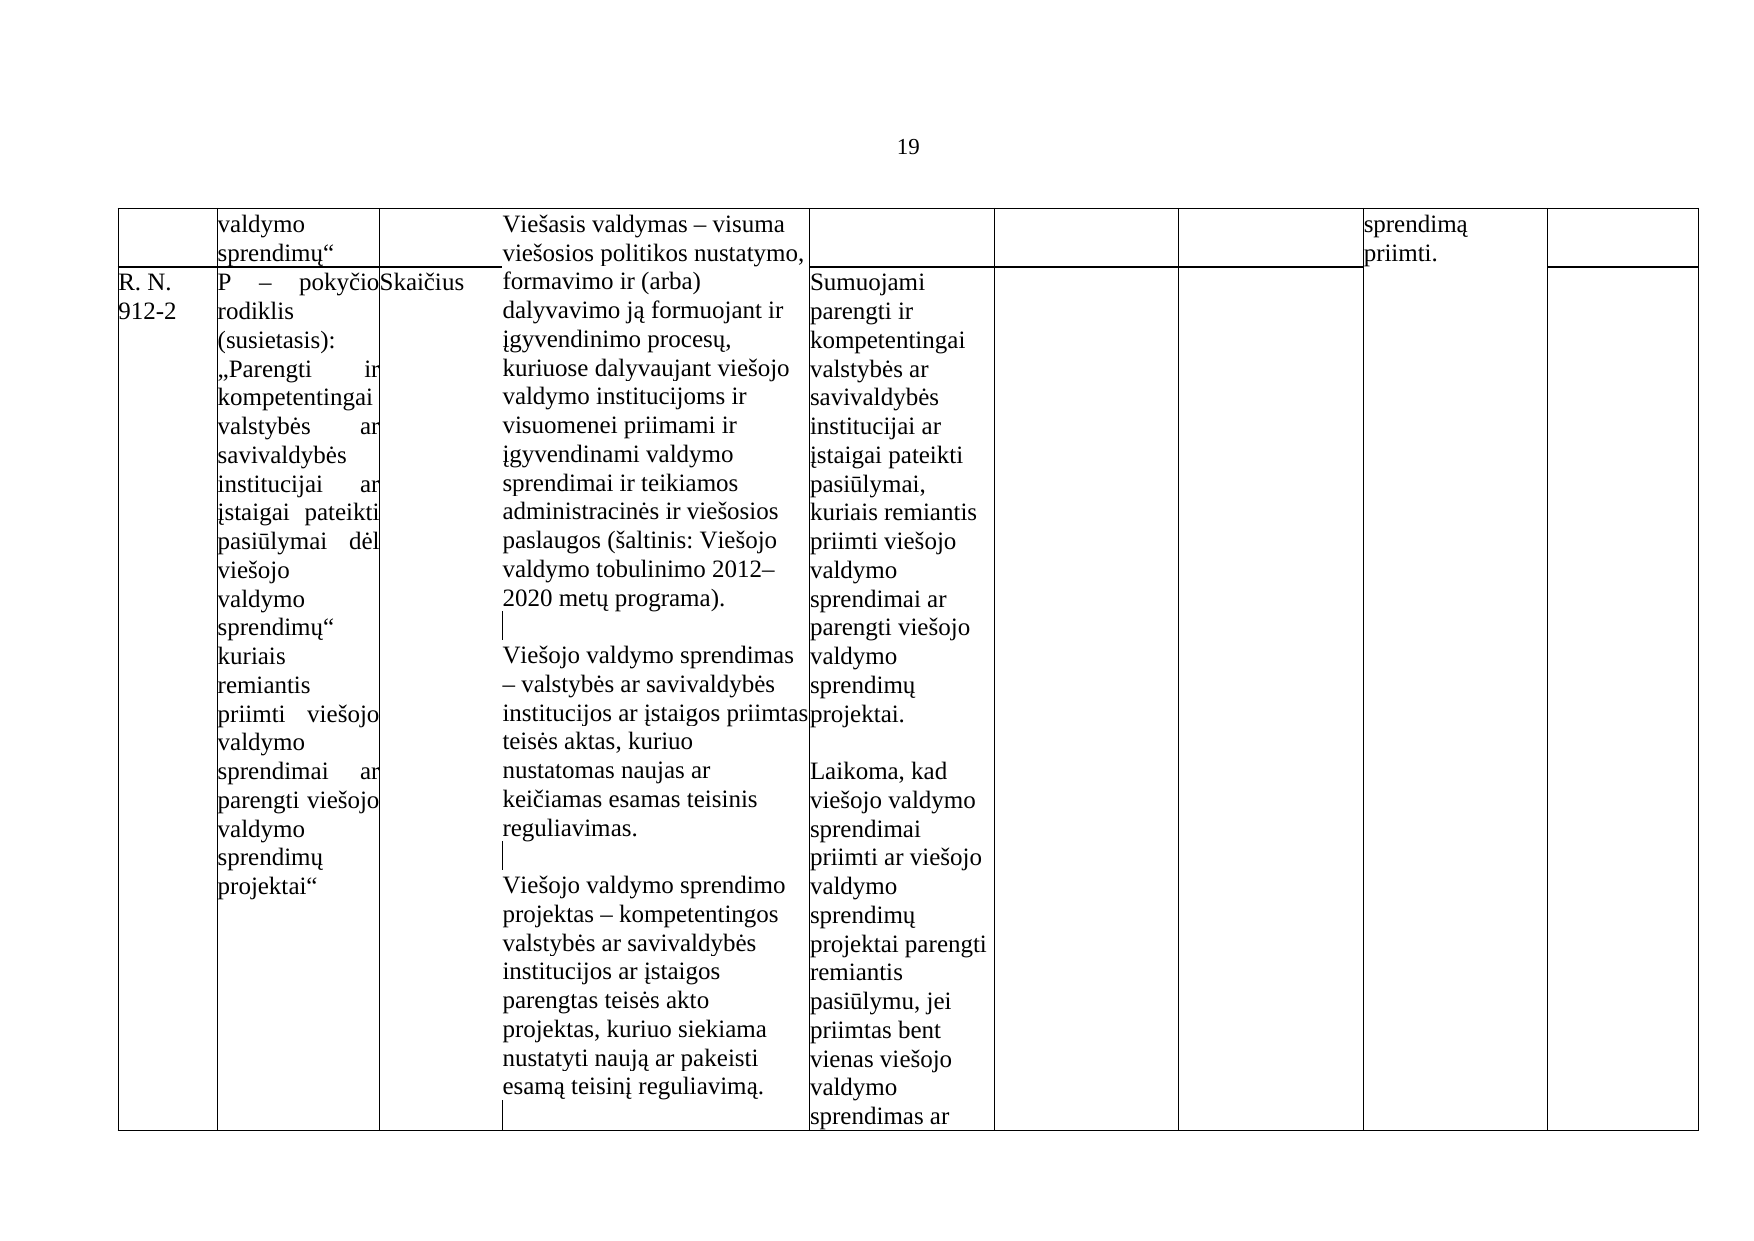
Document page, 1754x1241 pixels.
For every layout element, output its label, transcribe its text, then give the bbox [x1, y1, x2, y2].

table_cell [1179, 209, 1363, 266]
table_cell sprendimą priimti. [1364, 209, 1547, 1130]
table_cell Skaičius [380, 268, 502, 1130]
table_cell [810, 209, 994, 266]
table_cell Viešasis valdymas – visuma viešosios politikos nustatymo, formavimo ir (arba) dalyvavimo ją formuojant ir įgyvendinimo procesų, kuriuose dalyvaujant viešojo valdymo institucijoms ir visuomenei priimami ir įgyvendinami valdymo sprendimai ir teikiamos administracinės ir viešosios paslaugos (šaltinis: Viešojo valdymo tobulinimo 2012–2020 metų programa). Viešojo valdymo sprendimas – valstybės ar savivaldybės institucijos ar įstaigos priimtas teisės aktas, kuriuo nustatomas naujas ar keičiamas esamas teisinis reguliavimas. Viešojo valdymo sprendimo projektas – kompetentingos valstybės ar savivaldybės institucijos ar įstaigos parengtas teisės akto projektas, kuriuo siekiama nustatyti naują ar pakeisti esamą teisinį reguliavimą. [503, 209, 809, 1130]
table_cell [995, 209, 1178, 266]
table_cell R. N. 912-2 [119, 268, 217, 1130]
table_cell P – pokyčio rodiklis (susietasis): „Parengti ir kompetentingai valstybės ar savivaldybės institucijai ar įstaigai pateikti pasiūlymai dėl viešojo valdymo sprendimų“ kuriais remiantis priimti viešojo valdymo sprendimai ar parengti viešojo valdymo sprendimų projektai“ [218, 268, 379, 1130]
table_cell [1548, 268, 1698, 1130]
table_cell [380, 209, 502, 266]
table_cell [119, 209, 217, 266]
table_cell [1179, 268, 1363, 1130]
table_cell valdymo sprendimų“ [218, 209, 379, 266]
table_cell [1548, 209, 1698, 266]
table_cell Sumuojami parengti ir kompetentingai valstybės ar savivaldybės institucijai ar įstaigai pateikti pasiūlymai, kuriais remiantis priimti viešojo valdymo sprendimai ar parengti viešojo valdymo sprendimų projektai. Laikoma, kad viešojo valdymo sprendimai priimti ar viešojo valdymo sprendimų projektai parengti remiantis pasiūlymu, jei priimtas bent vienas viešojo valdymo sprendimas ar [810, 268, 994, 1130]
table_cell [995, 268, 1178, 1130]
